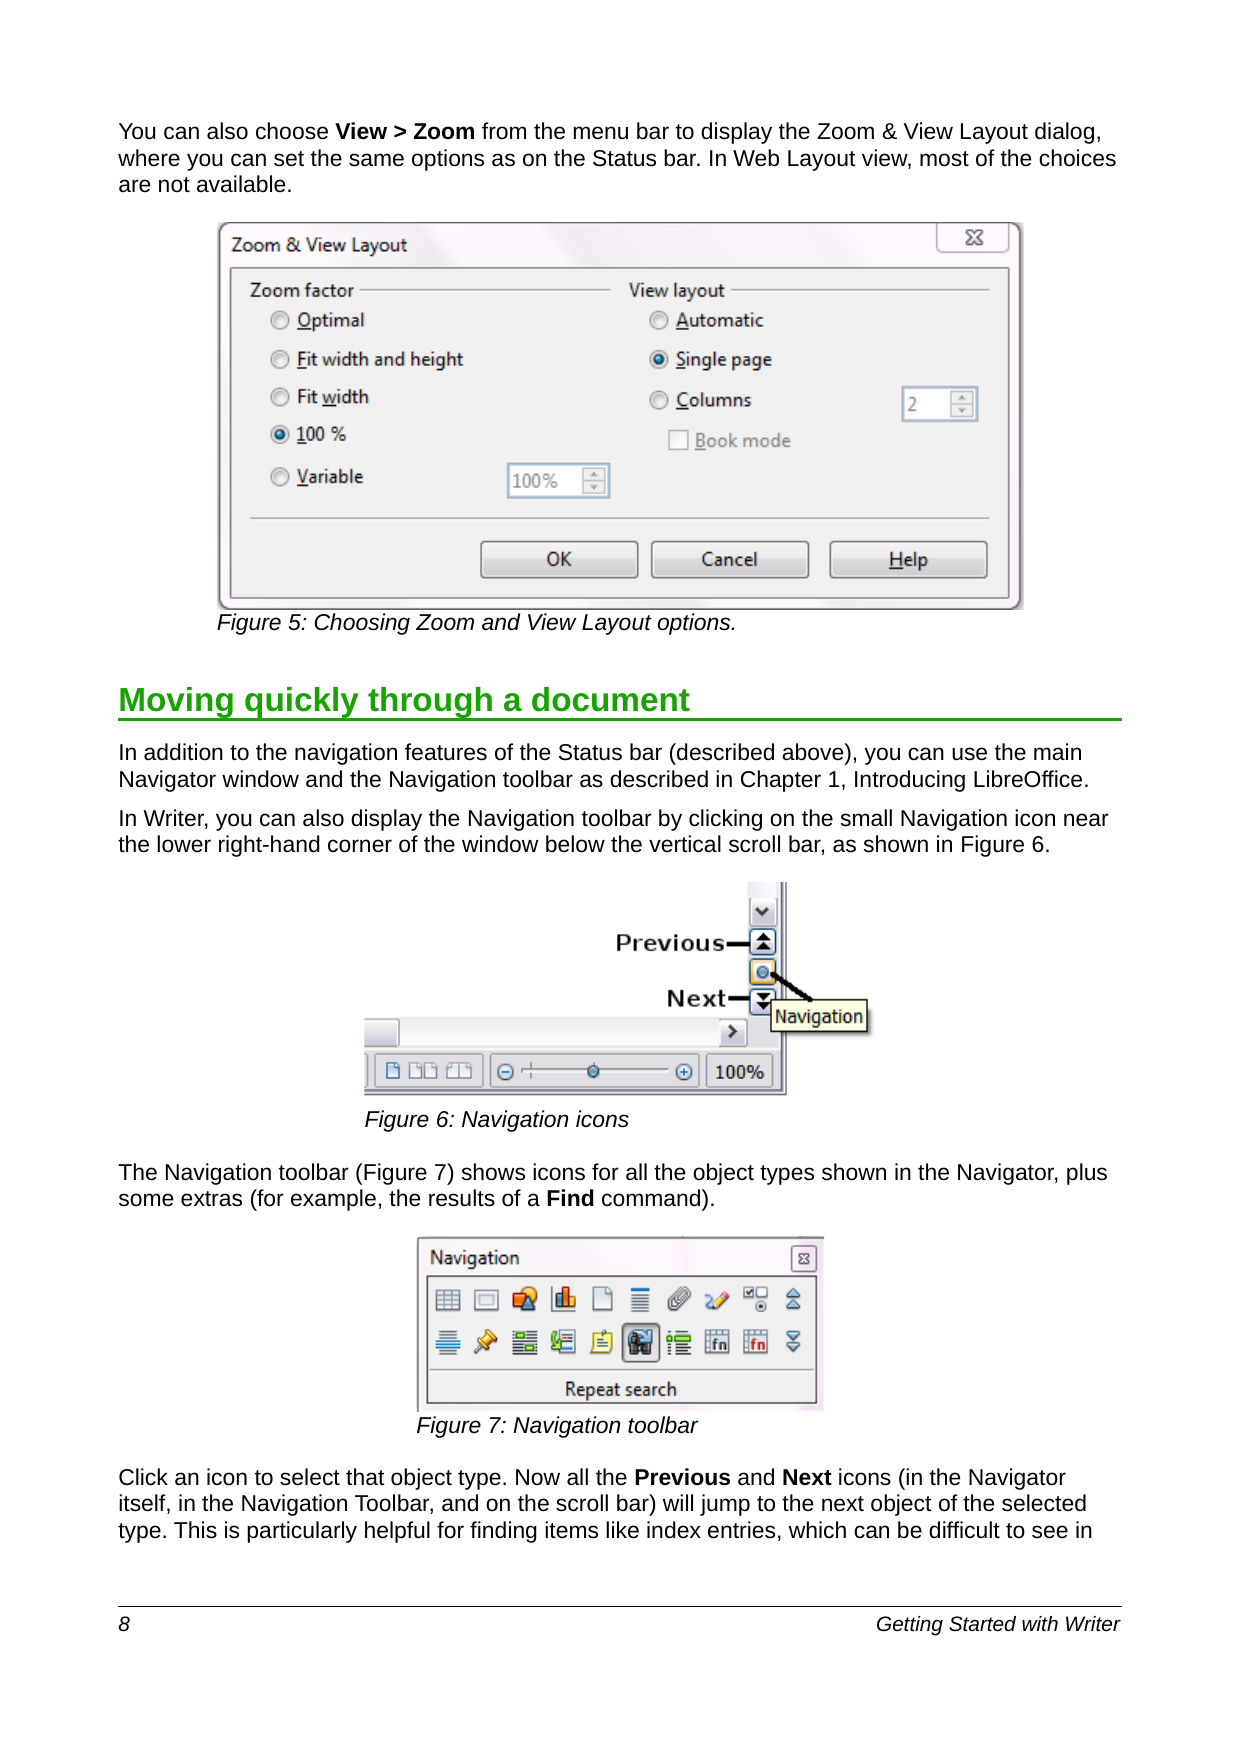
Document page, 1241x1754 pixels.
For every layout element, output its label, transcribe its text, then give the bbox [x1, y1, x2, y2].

picture [416, 1236, 825, 1412]
text You can also choose View > Zoom from the menu bar to display the Zoom & View Layout dialog, where you can set the same options as on the Status bar. In Web Layout view, most of the choices are not available. [118, 118, 1122, 197]
text In addition to the navigation features of the Status bar (described above), you can use the main Navigator window and the Navigation toolbar as described in Chapter 1, Introducing LibreOffice. [118, 739, 1122, 792]
picture [364, 882, 877, 1100]
picture [216, 222, 1024, 610]
text In Writer, you can also display the Navigation toolbar by clicking on the small Navigation icon near the lower right-hand corner of the window below the vertical scroll bar, as shown in Figure 6. [118, 804, 1122, 857]
subtitle Moving quickly through a document [118, 680, 1122, 718]
text Figure 7: Navigation toolbar [416, 1412, 824, 1438]
text Figure 5: Choosing Zoom and View Layout options. [217, 610, 1024, 636]
text Click an icon to select that object type. Now all the Previous and Next icons (in the Navigator itself, in the Navigation Toolbar, and on the scroll bar) will jump to the next object of the selected type. This is particularly helpful for finding items like index entries, which can be difficult to see in [118, 1464, 1122, 1543]
text Figure 6: Navigation icons [364, 1106, 876, 1132]
text The Navigation toolbar (Figure 7) shows icons for all the object types shown in the Navigator, plus some extras (for example, the results of a Find command). [118, 1159, 1122, 1212]
